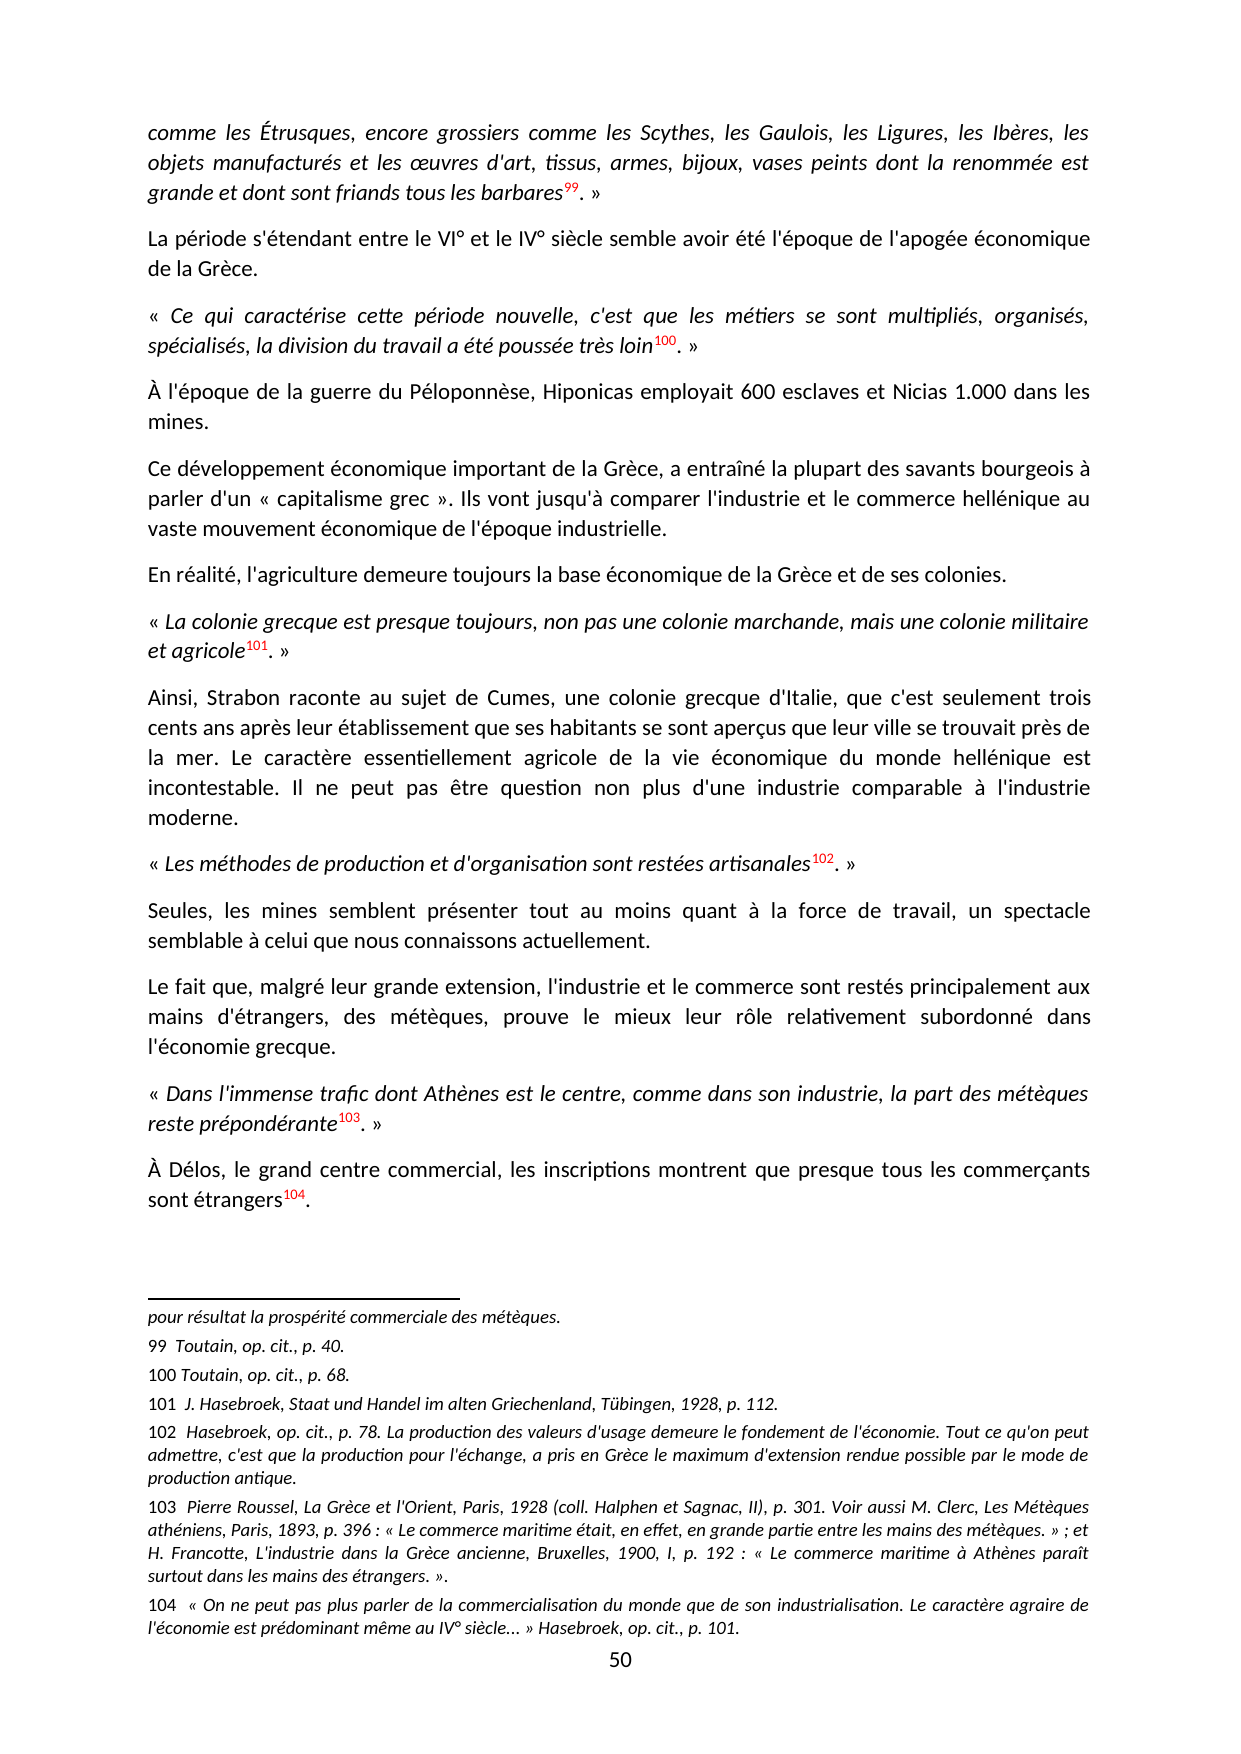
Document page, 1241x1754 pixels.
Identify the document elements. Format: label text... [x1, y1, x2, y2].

text Toutain, op. cit., p. 40. [148, 1334, 1093, 1357]
text Ainsi, Strabon raconte au sujet de Cumes, une colonie grecque d'Italie, que c'est seulement trois cents ans après leur établissement que ses habitants se sont aperçus que leur ville se trouvait près de la mer. Le caractère essentiellement agricole de la vie économique du monde hellénique est incontestable. Il ne peut pas être question non plus d'une industrie comparable à l'industrie moderne. [148, 683, 1093, 831]
text « La colonie grecque est presque toujours, non pas une colonie marchande, mais une colonie militaire et agricole. » [148, 607, 1093, 665]
text À Délos, le grand centre commercial, les inscriptions montrent que presque tous les commerçants sont étrangers. [148, 1155, 1093, 1213]
text comme les Étrusques, encore grossiers comme les Scythes, les Gaulois, les Ligures, les Ibères, les objets manufacturés et les œuvres d'art, tissus, armes, bijoux, vases peints dont la renommée est grande et dont sont friands tous les barbares. » [148, 118, 1093, 206]
text La période s'étendant entre le VI° et le IV° siècle semble avoir été l'époque de l'apogée économique de la Grèce. [148, 224, 1093, 282]
text À l'époque de la guerre du Péloponnèse, Hiponicas employait 600 esclaves et Nicias 1.000 dans les mines. [148, 377, 1093, 435]
text « On ne peut pas plus parler de la commercialisation du monde que de son industrialisation. Le caractère agraire de l'économie est prédominant même au IV° siècle... » Hasebroek, op. cit., p. 101. [148, 1593, 1093, 1639]
text pour résultat la prospérité commerciale des métèques. [148, 1305, 1093, 1328]
text J. Hasebroek, Staat und Handel im alten Griechenland, Tübingen, 1928, p. 112. [148, 1392, 1093, 1415]
text « Les méthodes de production et d'organisation sont restées artisanales. » [148, 849, 1093, 877]
text En réalité, l'agriculture demeure toujours la base économique de la Grèce et de ses colonies. [148, 560, 1093, 588]
text Seules, les mines semblent présenter tout au moins quant à la force de travail, un spectacle semblable à celui que nous connaissons actuellement. [148, 896, 1093, 954]
text Toutain, op. cit., p. 68. [148, 1363, 1093, 1386]
text Le fait que, malgré leur grande extension, l'industrie et le commerce sont restés principalement aux mains d'étrangers, des métèques, prouve le mieux leur rôle relativement subordonné dans l'économie grecque. [148, 972, 1093, 1060]
text « Ce qui caractérise cette période nouvelle, c'est que les métiers se sont multipliés, organisés, spécialisés, la division du travail a été poussée très loin. » [148, 301, 1093, 359]
text Pierre Roussel, La Grèce et l'Orient, Paris, 1928 (coll. Halphen et Sagnac, II), p. 301. Voir aussi M. Clerc, Les Métèques athéniens, Paris, 1893, p. 396 : « Le commerce maritime était, en effet, en grande partie entre les mains des métèques. » ; et H. Francotte, L'industrie dans la Grèce ancienne, Bruxelles, 1900, I, p. 192 : « Le commerce maritime à Athènes paraît surtout dans les mains des étrangers. ». [148, 1495, 1093, 1587]
text « Dans l'immense trafic dont Athènes est le centre, comme dans son industrie, la part des métèques reste prépondérante. » [148, 1079, 1093, 1137]
text Hasebroek, op. cit., p. 78. La production des valeurs d'usage demeure le fondement de l'économie. Tout ce qu'on peut admettre, c'est que la production pour l'échange, a pris en Grèce le maximum d'extension rendue possible par le mode de production antique. [148, 1421, 1093, 1489]
text Ce développement économique important de la Grèce, a entraîné la plupart des savants bourgeois à parler d'un « capitalisme grec ». Ils vont jusqu'à comparer l'industrie et le commerce hellénique au vaste mouvement économique de l'époque industrielle. [148, 454, 1093, 542]
